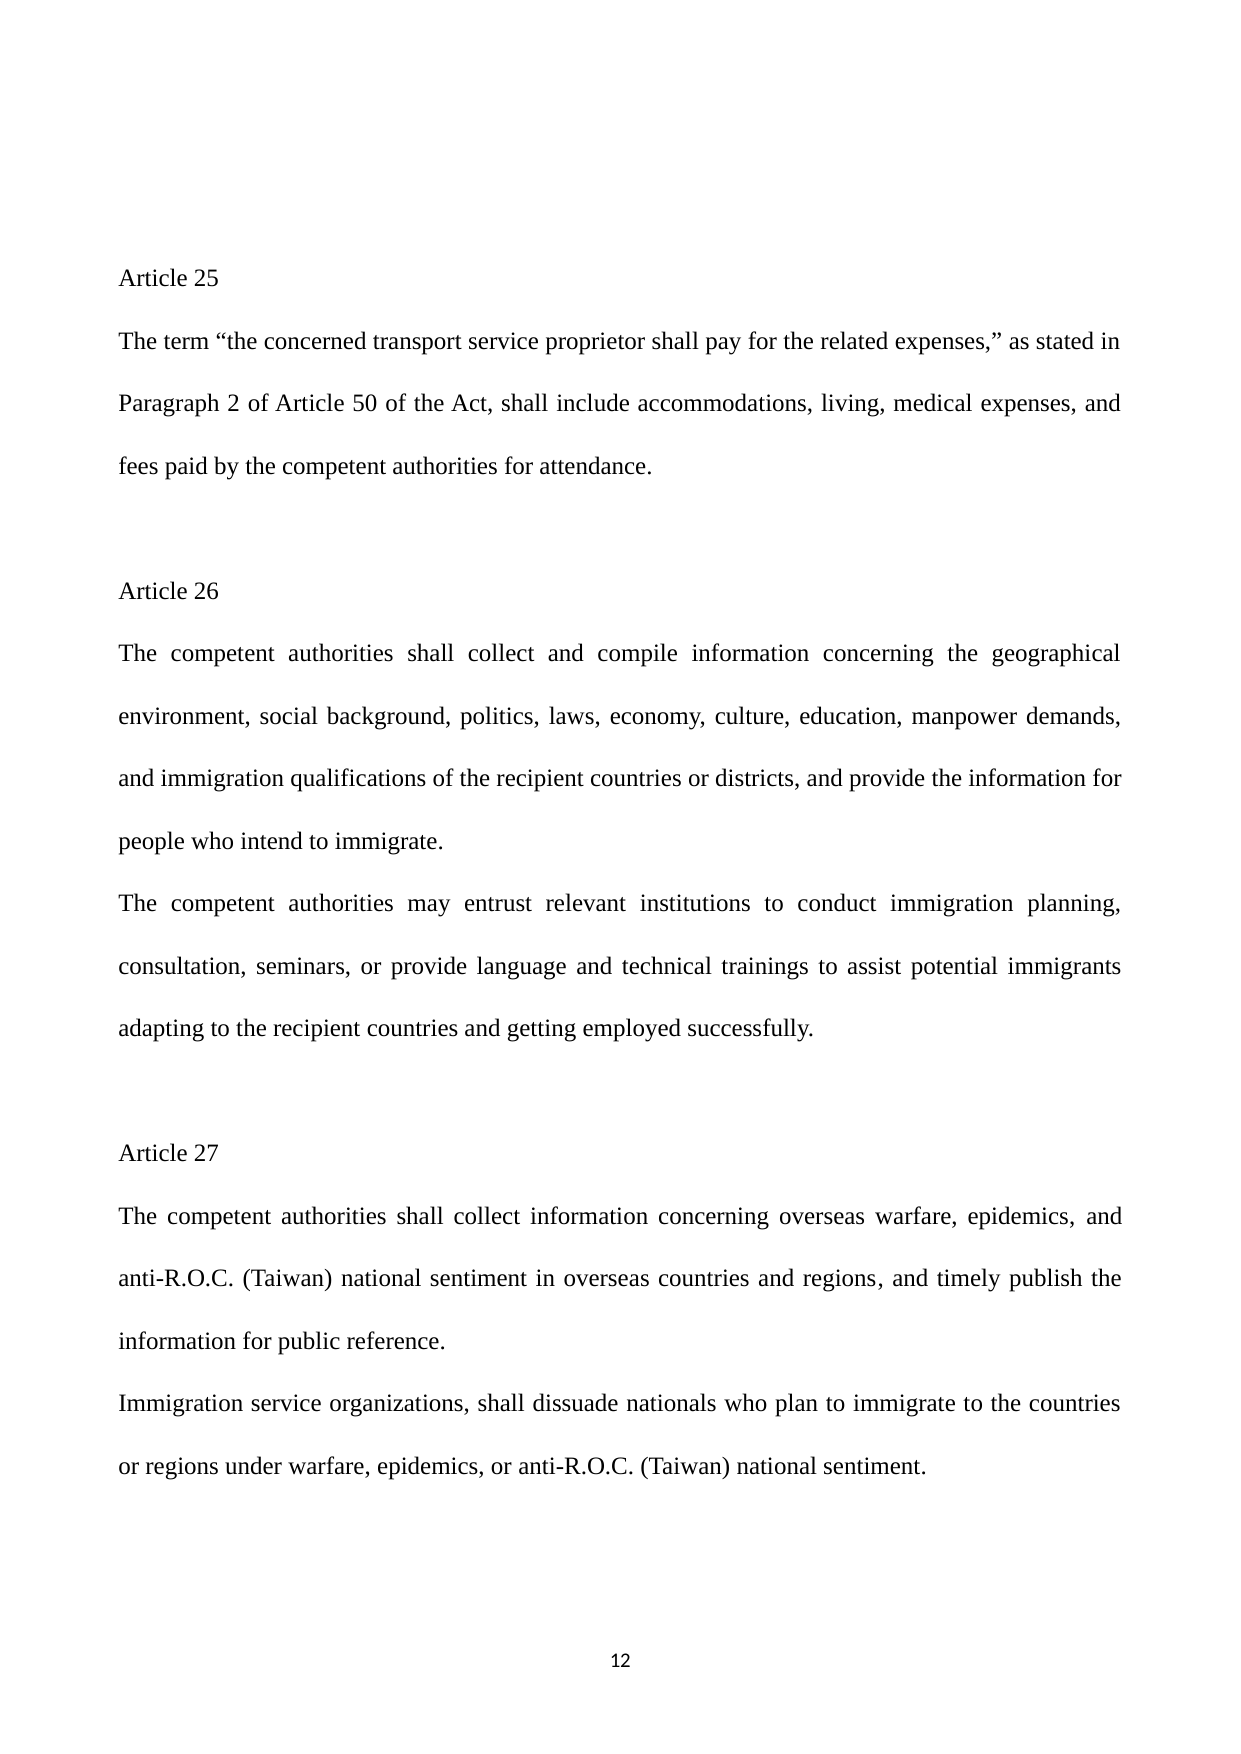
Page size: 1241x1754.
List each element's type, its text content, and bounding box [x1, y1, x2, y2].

text Article 26 [118, 549, 1122, 611]
text The competent authorities shall collect information concerning overseas warfare, epidemics, and anti-R.O.C. (Taiwan) national sentiment in overseas countries and regions, and timely publish the information for public reference. [118, 1174, 1122, 1361]
text The competent authorities shall collect and compile information concerning the geographical environment, social background, politics, laws, economy, culture, education, manpower demands, and immigration qualifications of the recipient countries or districts, and provide the information for people who intend to immigrate. [118, 611, 1122, 861]
text Article 27 [118, 1111, 1122, 1174]
text The term “the concerned transport service proprietor shall pay for the related expenses,” as stated in Paragraph 2 of Article 50 of the Act, shall include accommodations, living, medical expenses, and fees paid by the competent authorities for attendance. [118, 299, 1122, 486]
text Article 25 [118, 236, 1122, 299]
text The competent authorities may entrust relevant institutions to conduct immigration planning, consultation, seminars, or provide language and technical trainings to assist potential immigrants adapting to the recipient countries and getting employed successfully. [118, 861, 1122, 1049]
text Immigration service organizations, shall dissuade nationals who plan to immigrate to the countries or regions under warfare, epidemics, or anti-R.O.C. (Taiwan) national sentiment. [118, 1361, 1122, 1486]
